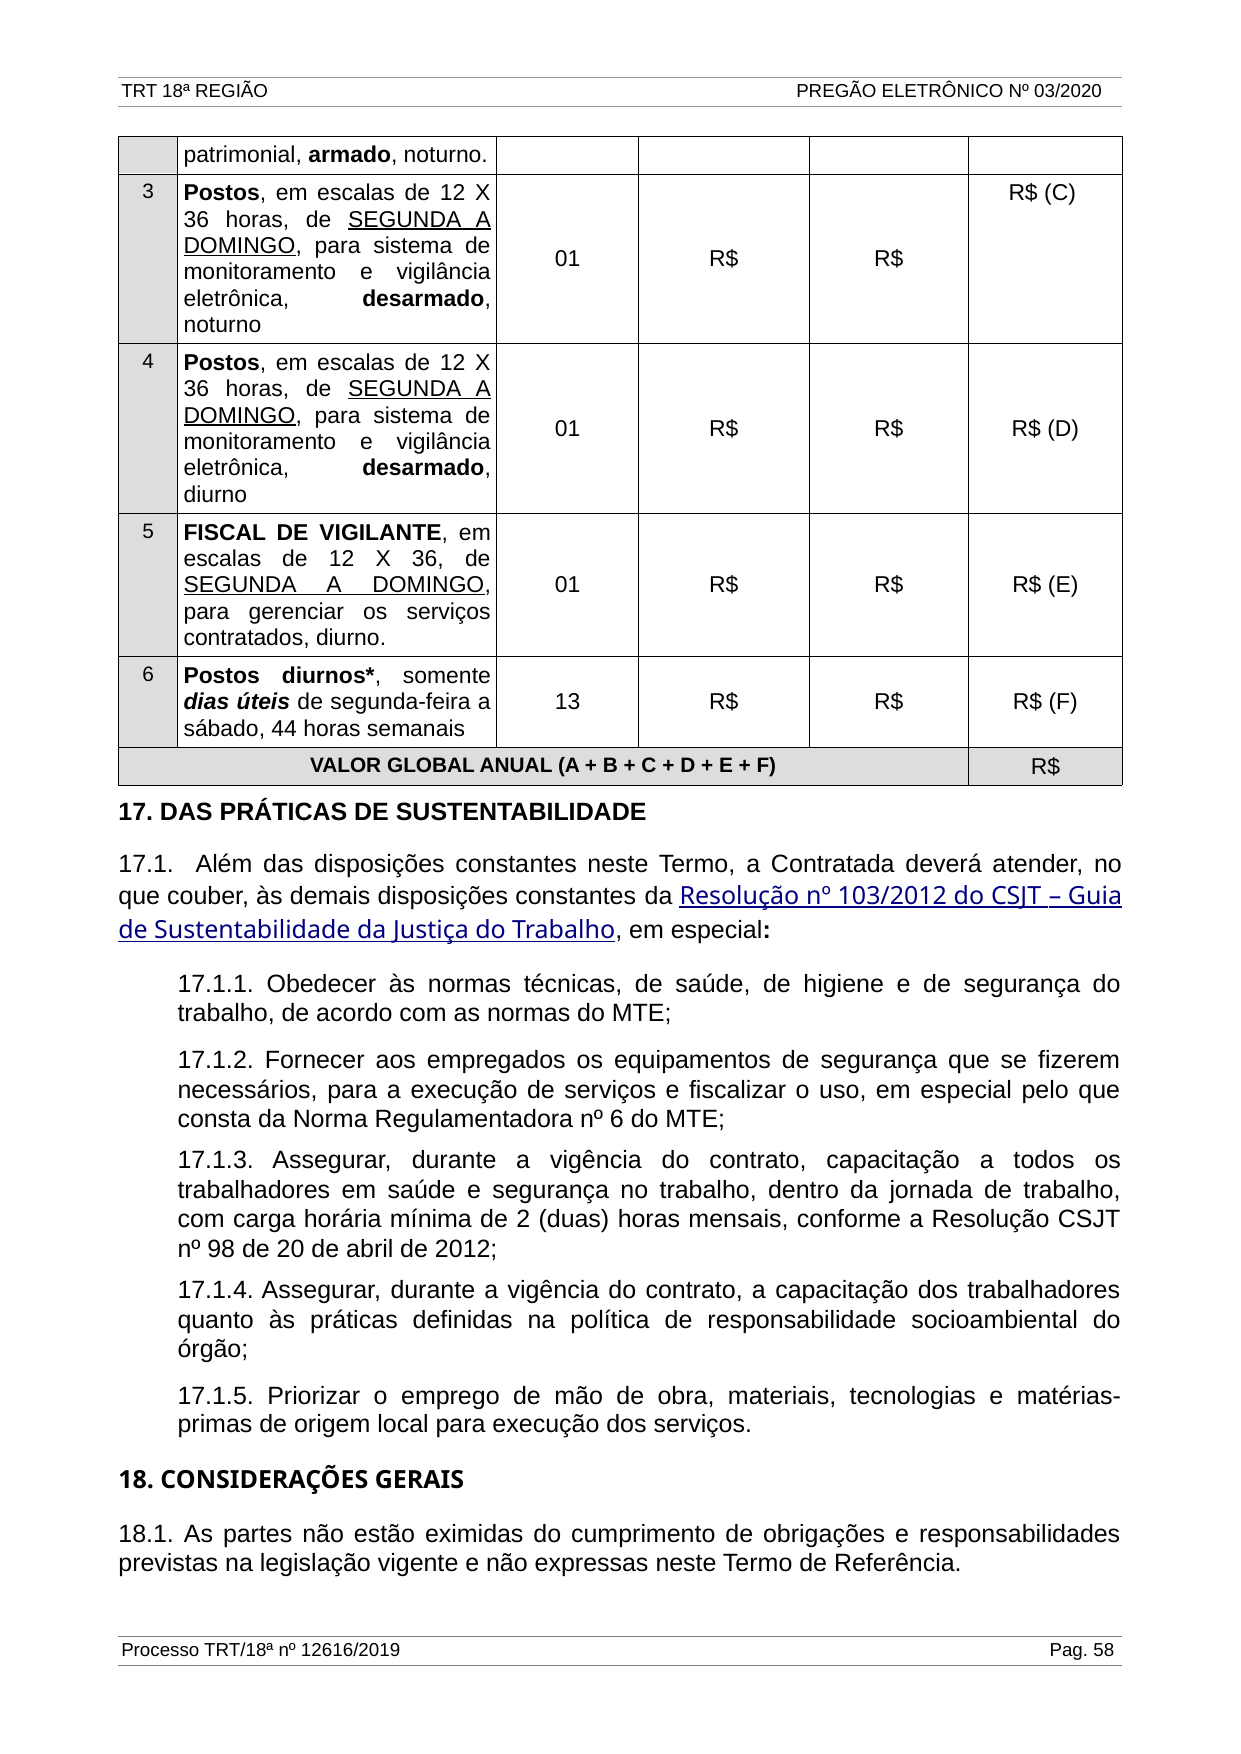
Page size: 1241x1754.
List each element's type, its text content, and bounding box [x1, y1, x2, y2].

table_cell Postos, em escalas de 12 X 36 horas, de SEGUNDA A DOMINGO, para sistema de monitoramento e vigilância eletrônica, desarmado, diurno [178, 344, 496, 513]
text 17. DAS PRÁTICAS DE SUSTENTABILIDADE [118, 797, 1122, 825]
table_cell R$ [639, 657, 809, 747]
table_cell 3 [119, 175, 177, 343]
table_cell R$ (D) [969, 344, 1122, 513]
text 17.1.2. Fornecer aos empregados os equipamentos de segurança que se fizerem necessários, para a execução de serviços e fiscalizar o uso, em especial pelo que consta da Norma Regulamentadora nº 6 do MTE; [177, 1044, 1122, 1133]
table_cell Postos, em escalas de 12 X 36 horas, de SEGUNDA A DOMINGO, para sistema de monitoramento e vigilância eletrônica, desarmado, noturno [178, 175, 496, 343]
table_cell FISCAL DE VIGILANTE, em escalas de 12 X 36, de SEGUNDA A DOMINGO, para gerenciar os serviços contratados, diurno. [178, 514, 496, 656]
table_cell Postos diurnos*, somente dias úteis de segunda-feira a sábado, 44 horas semanais [178, 657, 496, 747]
table_cell [119, 137, 177, 173]
table_cell 01 [497, 344, 638, 513]
table_cell [497, 137, 638, 173]
table_cell [639, 137, 809, 173]
table_cell 13 [497, 657, 638, 747]
table_cell 4 [119, 344, 177, 513]
text 17.1.5. Priorizar o emprego de mão de obra, materiais, tecnologias e matérias-primas de origem local para execução dos serviços. [177, 1381, 1122, 1438]
table_cell R$ (C) [969, 175, 1122, 343]
table_cell R$ (E) [969, 514, 1122, 656]
table_cell R$ [639, 514, 809, 656]
table_cell 5 [119, 514, 177, 656]
table_cell 01 [497, 175, 638, 343]
text 17.1. Além das disposições constantes neste Termo, a Contratada deverá atender, no que couber, às demais disposições constantes da Resolução nº 103/2012 do CSJT – Guia de Sustentabilidade da Justiça do Trabalho, em especial: [118, 849, 1122, 946]
table_cell R$ [810, 514, 968, 656]
text 17.1.3. Assegurar, durante a vigência do contrato, capacitação a todos os trabalhadores em saúde e segurança no trabalho, dentro da jornada de trabalho, com carga horária mínima de 2 (duas) horas mensais, conforme a Resolução CSJT nº 98 de 20 de abril de 2012; [177, 1145, 1122, 1263]
table_cell R$ [639, 175, 809, 343]
table_cell [969, 137, 1122, 173]
table_cell R$ (F) [969, 657, 1122, 747]
table_cell patrimonial, armado, noturno. [178, 137, 496, 173]
text 17.1.4. Assegurar, durante a vigência do contrato, a capacitação dos trabalhadores quanto às práticas definidas na política de responsabilidade socioambiental do órgão; [177, 1274, 1122, 1363]
table_cell 6 [119, 657, 177, 747]
table_cell R$ [810, 657, 968, 747]
text 17.1.1. Obedecer às normas técnicas, de saúde, de higiene e de segurança do trabalho, de acordo com as normas do MTE; [177, 969, 1122, 1027]
table_cell R$ [639, 344, 809, 513]
table_cell R$ [969, 748, 1122, 785]
text 18.1. As partes não estão eximidas do cumprimento de obrigações e responsabilidades previstas na legislação vigente e não expressas neste Termo de Referência. [118, 1519, 1122, 1577]
table_cell R$ [810, 175, 968, 343]
table_cell 01 [497, 514, 638, 656]
table_cell R$ [810, 344, 968, 513]
text 18. CONSIDERAÇÕES GERAIS [118, 1462, 1122, 1496]
table_cell VALOR GLOBAL ANUAL (A + B + C + D + E + F) [119, 748, 968, 785]
table_cell [810, 137, 968, 173]
